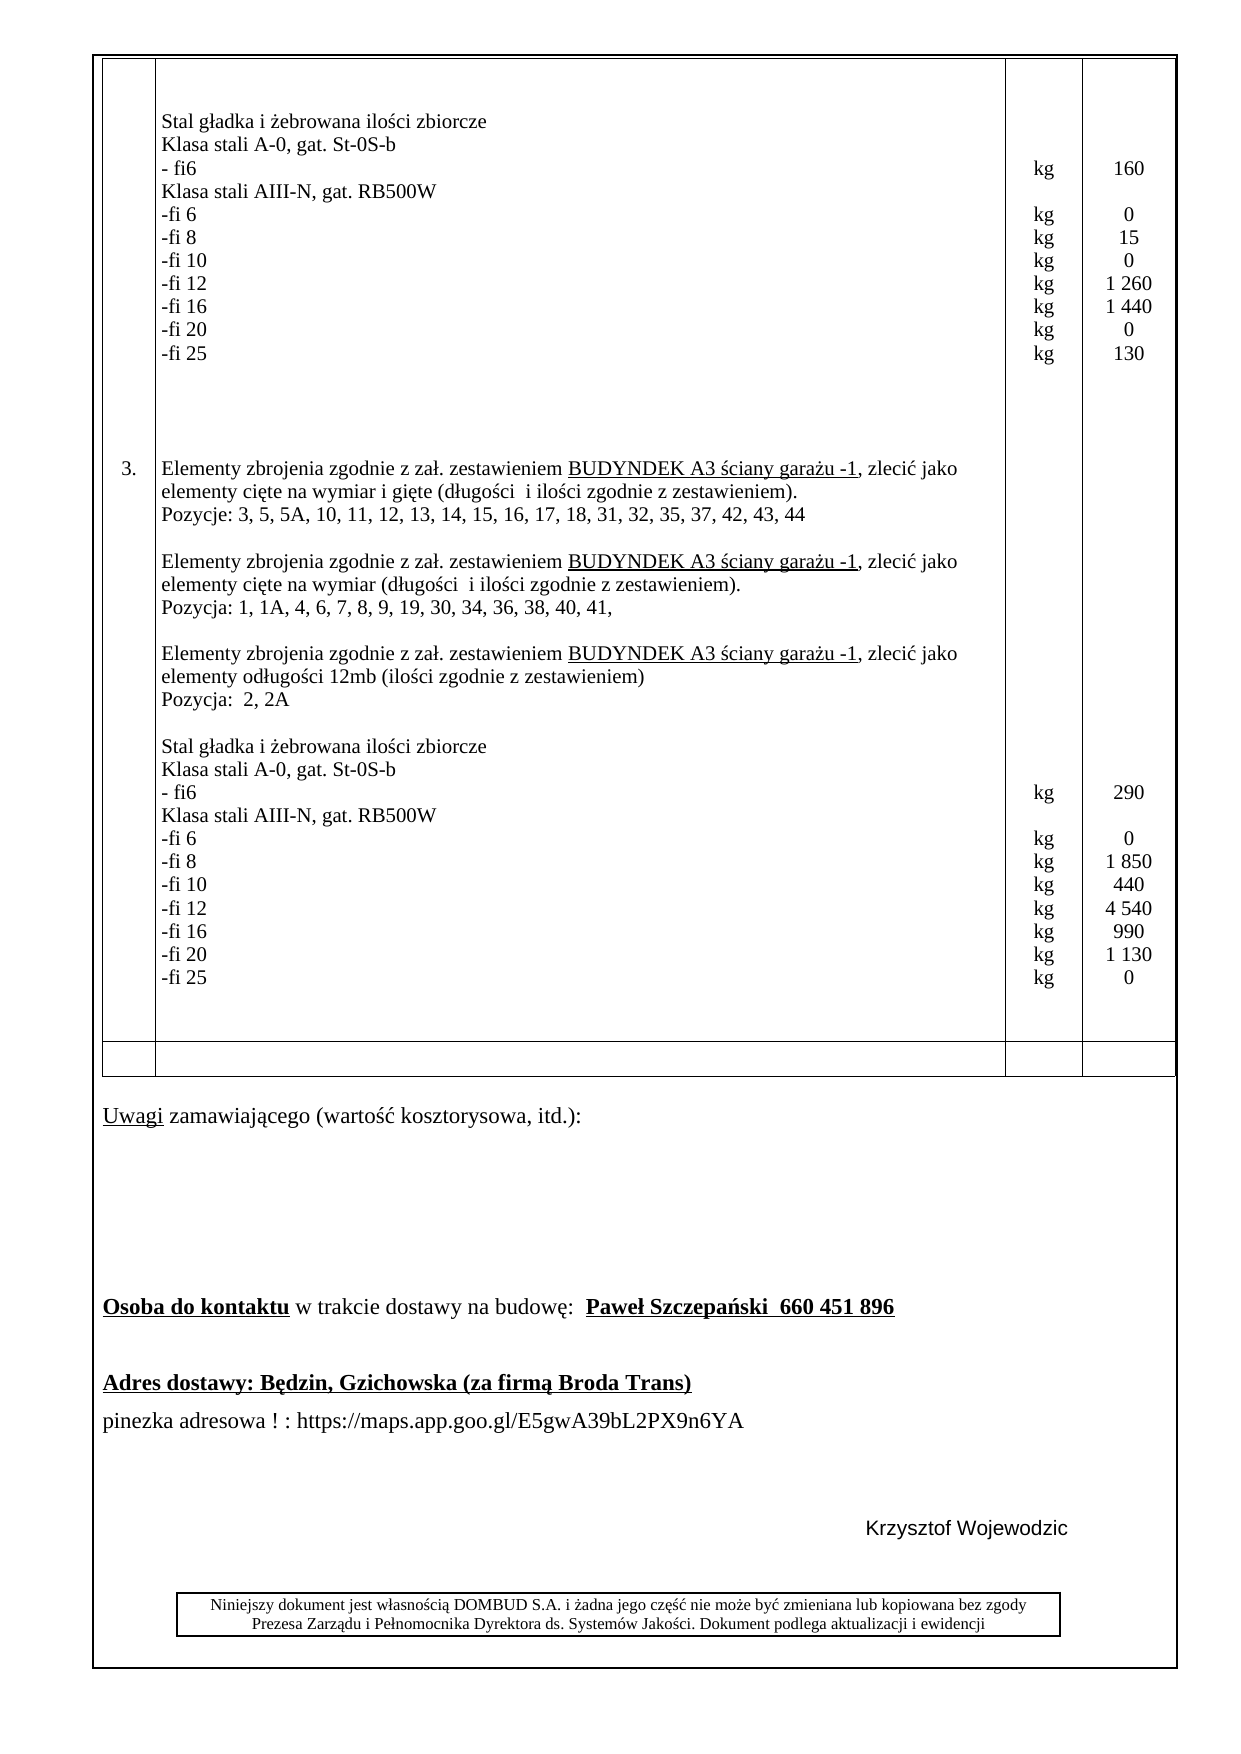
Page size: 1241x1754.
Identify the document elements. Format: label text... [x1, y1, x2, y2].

table_cell [103, 1042, 155, 1076]
table_cell [156, 1042, 1005, 1076]
table_cell [1006, 1042, 1082, 1076]
text Osoba do kontaktu w trakcie dostawy na budowę: Paweł Szczepański 660 451 896 [102, 1294, 1167, 1357]
table_cell kg kg kg kg kg kg kg kg kg kg kg kg kg kg kg kg [1006, 59, 1082, 1041]
text Krzysztof Wojewodzic [102, 1516, 1167, 1539]
table_cell 160 0 15 0 1 260 1 440 0 130 290 0 1 850 440 4 540 990 1 130 0 [1083, 59, 1175, 1041]
text pinezka adresowa ! : https://maps.app.goo.gl/E5gwA39bL2PX9n6YA [102, 1408, 1167, 1434]
table_cell 3. [103, 59, 155, 1041]
table_cell [1083, 1042, 1175, 1076]
table_cell Stal gładka i żebrowana ilości zbiorcze Klasa stali A-0, gat. St-0S-b - fi6 Klasa stali AIII-N, gat. RB500W -fi 6 -fi 8 -fi 10 -fi 12 -fi 16 -fi 20 -fi 25 Elementy zbrojenia zgodnie z zał. zestawieniem BUDYNDEK A3 ściany garażu -1, zlecić jako elementy cięte na wymiar i gięte (długości i ilości zgodnie z zestawieniem). Pozycje: 3, 5, 5A, 10, 11, 12, 13, 14, 15, 16, 17, 18, 31, 32, 35, 37, 42, 43, 44 Elementy zbrojenia zgodnie z zał. zestawieniem BUDYNDEK A3 ściany garażu -1, zlecić jako elementy cięte na wymiar (długości i ilości zgodnie z zestawieniem). Pozycja: 1, 1A, 4, 6, 7, 8, 9, 19, 30, 34, 36, 38, 40, 41, Elementy zbrojenia zgodnie z zał. zestawieniem BUDYNDEK A3 ściany garażu -1, zlecić jako elementy odługości 12mb (ilości zgodnie z zestawieniem) Pozycja: 2, 2A Stal gładka i żebrowana ilości zbiorcze Klasa stali A-0, gat. St-0S-b - fi6 Klasa stali AIII-N, gat. RB500W -fi 6 -fi 8 -fi 10 -fi 12 -fi 16 -fi 20 -fi 25 [156, 59, 1005, 1041]
text Uwagi zamawiającego (wartość kosztorysowa, itd.): [102, 1103, 1167, 1129]
text Adres dostawy: Będzin, Gzichowska (za firmą Broda Trans) [102, 1370, 1167, 1396]
